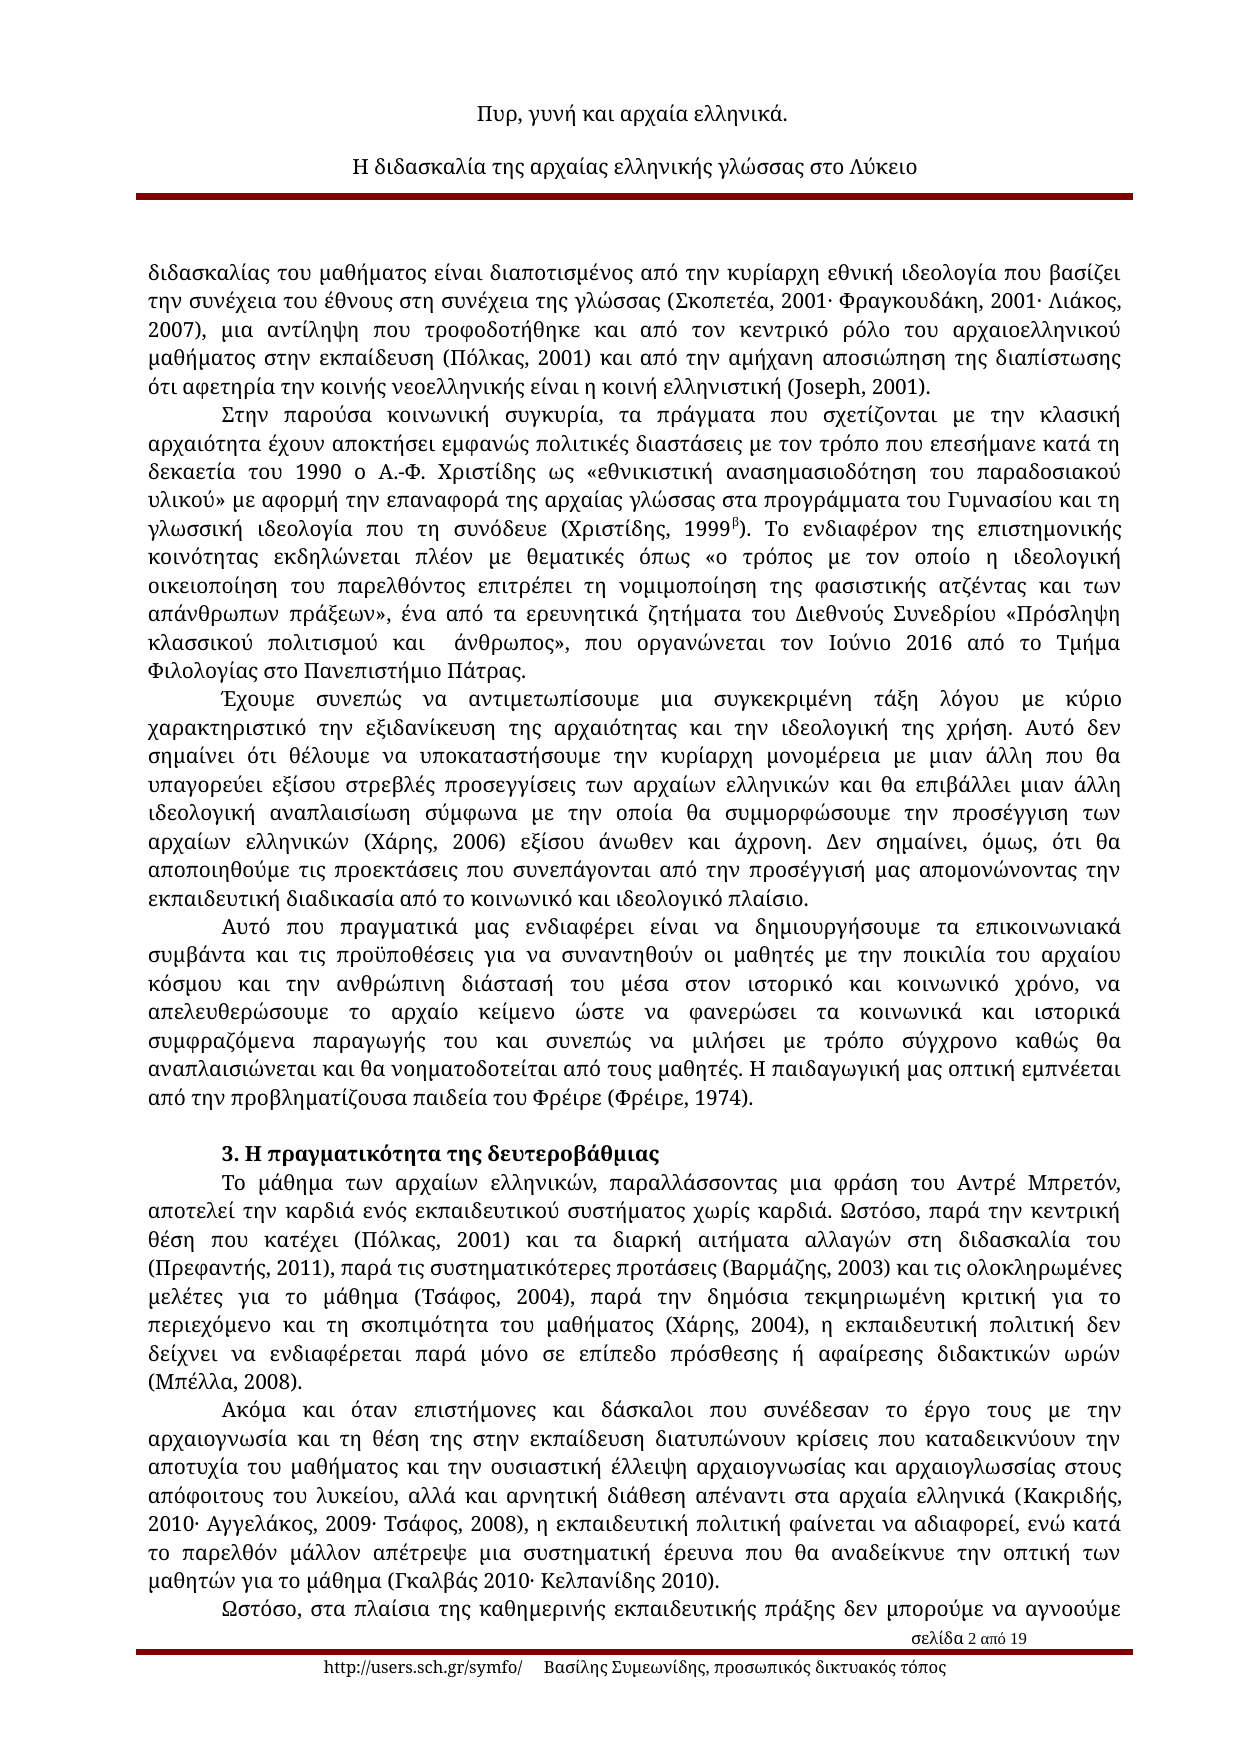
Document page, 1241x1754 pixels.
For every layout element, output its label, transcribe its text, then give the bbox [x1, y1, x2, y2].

text Ωστόσο, στα πλαίσια της καθημερινής εκπαιδευτικής πράξης δεν μπορούμε να αγνοούμε [148, 1594, 1122, 1623]
text Έχουμε συνεπώς να αντιμετωπίσουμε μια συγκεκριμένη τάξη λόγου με κύριο χαρακτηριστικό την εξιδανίκευση της αρχαιότητας και την ιδεολογική της χρήση. Αυτό δεν σημαίνει ότι θέλουμε να υποκαταστήσουμε την κυρίαρχη μονομέρεια με μιαν άλλη που θα υπαγορεύει εξίσου στρεβλές προσεγγίσεις των αρχαίων ελληνικών και θα επιβάλλει μιαν άλλη ιδεολογική αναπλαισίωση σύμφωνα με την οποία θα συμμορφώσουμε την προσέγγιση των αρχαίων ελληνικών (Χάρης, 2006) εξίσου άνωθεν και άχρονη. Δεν σημαίνει, όμως, ότι θα αποποιηθούμε τις προεκτάσεις που συνεπάγονται από την προσέγγισή μας απομονώνοντας την εκπαιδευτική διαδικασία από το κοινωνικό και ιδεολογικό πλαίσιο. [148, 684, 1122, 912]
text 3. Η πραγματικότητα της δευτεροβάθμιας [148, 1139, 1122, 1168]
text Το μάθημα των αρχαίων ελληνικών, παραλλάσσοντας μια φράση του Αντρέ Μπρετόν, αποτελεί την καρδιά ενός εκπαιδευτικού συστήματος χωρίς καρδιά. Ωστόσο, παρά την κεντρική θέση που κατέχει (Πόλκας, 2001) και τα διαρκή αιτήματα αλλαγών στη διδασκαλία του (Πρεφαντής, 2011), παρά τις συστηματικότερες προτάσεις (Βαρμάζης, 2003) και τις ολοκληρωμένες μελέτες για το μάθημα (Τσάφος, 2004), παρά την δημόσια τεκμηριωμένη κριτική για το περιεχόμενο και τη σκοπιμότητα του μαθήματος (Χάρης, 2004), η εκπαιδευτική πολιτική δεν δείχνει να ενδιαφέρεται παρά μόνο σε επίπεδο πρόσθεσης ή αφαίρεσης διδακτικών ωρών (Μπέλλα, 2008). [148, 1168, 1122, 1396]
text Ακόμα και όταν επιστήμονες και δάσκαλοι που συνέδεσαν το έργο τους με την αρχαιογνωσία και τη θέση της στην εκπαίδευση διατυπώνουν κρίσεις που καταδεικνύουν την αποτυχία του μαθήματος και την ουσιαστική έλλειψη αρχαιογνωσίας και αρχαιογλωσσίας στους απόφοιτους του λυκείου, αλλά και αρνητική διάθεση απέναντι στα αρχαία ελληνικά (Κακριδής, 2010· Αγγελάκος, 2009· Τσάφος, 2008), η εκπαιδευτική πολιτική φαίνεται να αδιαφορεί, ενώ κατά το παρελθόν μάλλον απέτρεψε μια συστηματική έρευνα που θα αναδείκνυε την οπτική των μαθητών για το μάθημα (Γκαλβάς 2010· Κελπανίδης 2010). [148, 1396, 1122, 1594]
text Αυτό που πραγματικά μας ενδιαφέρει είναι να δημιουργήσουμε τα επικοινωνιακά συμβάντα και τις προϋποθέσεις για να συναντηθούν οι μαθητές με την ποικιλία του αρχαίου κόσμου και την ανθρώπινη διάστασή του μέσα στον ιστορικό και κοινωνικό χρόνο, να απελευθερώσουμε το αρχαίο κείμενο ώστε να φανερώσει τα κοινωνικά και ιστορικά συμφραζόμενα παραγωγής του και συνεπώς να μιλήσει με τρόπο σύγχρονο καθώς θα αναπλαισιώνεται και θα νοηματοδοτείται από τους μαθητές. Η παιδαγωγική μας οπτική εμπνέεται από την προβληματίζουσα παιδεία του Φρέιρε (Φρέιρε, 1974). [148, 912, 1122, 1111]
text διδασκαλίας του μαθήματος είναι διαποτισμένος από την κυρίαρχη εθνική ιδεολογία που βασίζει την συνέχεια του έθνους στη συνέχεια της γλώσσας (Σκοπετέα, 2001· Φραγκουδάκη, 2001· Λιάκος, 2007), μια αντίληψη που τροφοδοτήθηκε και από τον κεντρικό ρόλο του αρχαιοελληνικού μαθήματος στην εκπαίδευση (Πόλκας, 2001) και από την αμήχανη αποσιώπηση της διαπίστωσης ότι αφετηρία την κοινής νεοελληνικής είναι η κοινή ελληνιστική (Joseph, 2001). [148, 258, 1122, 400]
text Στην παρούσα κοινωνική συγκυρία, τα πράγματα που σχετίζονται με την κλασική αρχαιότητα έχουν αποκτήσει εμφανώς πολιτικές διαστάσεις με τον τρόπο που επεσήμανε κατά τη δεκαετία του 1990 ο Α.-Φ. Χριστίδης ως «εθνικιστική ανασημασιοδότηση του παραδοσιακού υλικού» με αφορμή την επαναφορά της αρχαίας γλώσσας στα προγράμματα του Γυμνασίου και τη γλωσσική ιδεολογία που τη συνόδευε (Χριστίδης, 1999β). Το ενδιαφέρον της επιστημονικής κοινότητας εκδηλώνεται πλέον με θεματικές όπως «ο τρόπος με τον οποίο η ιδεολογική οικειοποίηση του παρελθόντος επιτρέπει τη νομιμοποίηση της φασιστικής ατζέντας και των απάνθρωπων πράξεων», ένα από τα ερευνητικά ζητήματα του Διεθνούς Συνεδρίου «Πρόσληψη κλασσικού πολιτισμού και άνθρωπος», που οργανώνεται τον Ιούνιο 2016 από το Τμήμα Φιλολογίας στο Πανεπιστήμιο Πάτρας. [148, 400, 1122, 684]
